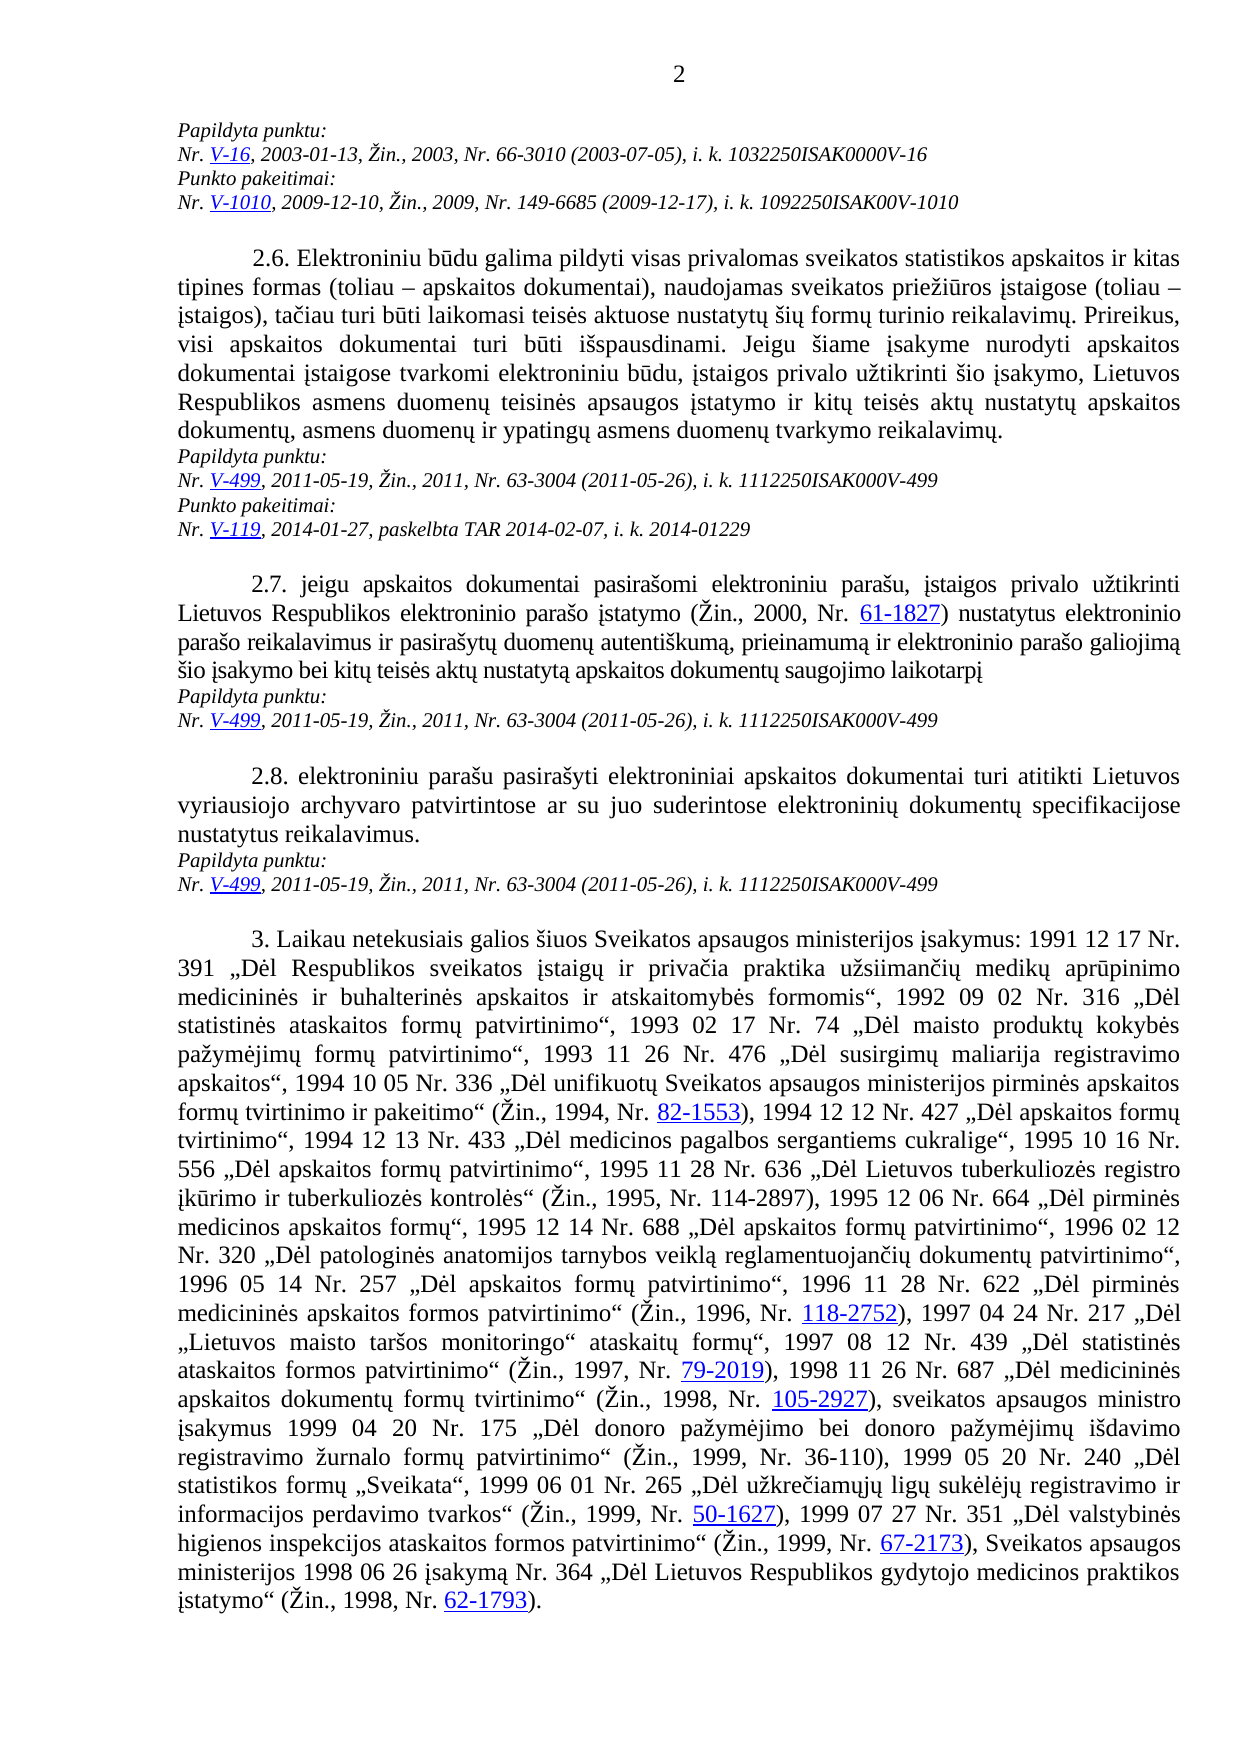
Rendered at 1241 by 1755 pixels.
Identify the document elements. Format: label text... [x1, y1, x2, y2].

text Nr. V-499, 2011-05-19, Žin., 2011, Nr. 63-3004 (2011-05-26), i. k. 1112250ISAK000V-499 [177, 872, 1181, 896]
text Nr. V-499, 2011-05-19, Žin., 2011, Nr. 63-3004 (2011-05-26), i. k. 1112250ISAK000V-499 [177, 708, 1181, 732]
text Papildyta punktu: [177, 444, 1181, 468]
text Nr. V-1010, 2009-12-10, Žin., 2009, Nr. 149-6685 (2009-12-17), i. k. 1092250ISAK00V-1010 [177, 190, 1181, 214]
text Papildyta punktu: [177, 684, 1181, 708]
text Papildyta punktu: [177, 118, 1181, 142]
text Punkto pakeitimai: [177, 492, 1181, 517]
text Nr. V-499, 2011-05-19, Žin., 2011, Nr. 63-3004 (2011-05-26), i. k. 1112250ISAK000V-499 [177, 468, 1181, 492]
text 3. Laikau netekusiais galios šiuos Sveikatos apsaugos ministerijos įsakymus: 1991 12 17 Nr. 391 „Dėl Respublikos sveikatos įstaigų ir privačia praktika užsiimančių medikų aprūpinimo medicininės ir buhalterinės apskaitos ir atskaitomybės formomis“, 1992 09 02 Nr. 316 „Dėl statistinės ataskaitos formų patvirtinimo“, 1993 02 17 Nr. 74 „Dėl maisto produktų kokybės pažymėjimų formų patvirtinimo“, 1993 11 26 Nr. 476 „Dėl susirgimų maliarija registravimo apskaitos“, 1994 10 05 Nr. 336 „Dėl unifikuotų Sveikatos apsaugos ministerijos pirminės apskaitos formų tvirtinimo ir pakeitimo“ (Žin., 1994, Nr. 82-1553), 1994 12 12 Nr. 427 „Dėl apskaitos formų tvirtinimo“, 1994 12 13 Nr. 433 „Dėl medicinos pagalbos sergantiems cukralige“, 1995 10 16 Nr. 556 „Dėl apskaitos formų patvirtinimo“, 1995 11 28 Nr. 636 „Dėl Lietuvos tuberkuliozės registro įkūrimo ir tuberkuliozės kontrolės“ (Žin., 1995, Nr. 114-2897), 1995 12 06 Nr. 664 „Dėl pirminės medicinos apskaitos formų“, 1995 12 14 Nr. 688 „Dėl apskaitos formų patvirtinimo“, 1996 02 12 Nr. 320 „Dėl patologinės anatomijos tarnybos veiklą reglamentuojančių dokumentų patvirtinimo“, 1996 05 14 Nr. 257 „Dėl apskaitos formų patvirtinimo“, 1996 11 28 Nr. 622 „Dėl pirminės medicininės apskaitos formos patvirtinimo“ (Žin., 1996, Nr. 118-2752), 1997 04 24 Nr. 217 „Dėl „Lietuvos maisto taršos monitoringo“ ataskaitų formų“, 1997 08 12 Nr. 439 „Dėl statistinės ataskaitos formos patvirtinimo“ (Žin., 1997, Nr. 79-2019), 1998 11 26 Nr. 687 „Dėl medicininės apskaitos dokumentų formų tvirtinimo“ (Žin., 1998, Nr. 105-2927), sveikatos apsaugos ministro įsakymus 1999 04 20 Nr. 175 „Dėl donoro pažymėjimo bei donoro pažymėjimų išdavimo registravimo žurnalo formų patvirtinimo“ (Žin., 1999, Nr. 36-110), 1999 05 20 Nr. 240 „Dėl statistikos formų „Sveikata“, 1999 06 01 Nr. 265 „Dėl užkrečiamųjų ligų sukėlėjų registravimo ir informacijos perdavimo tvarkos“ (Žin., 1999, Nr. 50-1627), 1999 07 27 Nr. 351 „Dėl valstybinės higienos inspekcijos ataskaitos formos patvirtinimo“ (Žin., 1999, Nr. 67-2173), Sveikatos apsaugos ministerijos 1998 06 26 įsakymą Nr. 364 „Dėl Lietuvos Respublikos gydytojo medicinos praktikos įstatymo“ (Žin., 1998, Nr. 62-1793). [177, 924, 1181, 1614]
text 2.6. Elektroniniu būdu galima pildyti visas privalomas sveikatos statistikos apskaitos ir kitas tipines formas (toliau – apskaitos dokumentai), naudojamas sveikatos priežiūros įstaigose (toliau – įstaigos), tačiau turi būti laikomasi teisės aktuose nustatytų šių formų turinio reikalavimų. Prireikus, visi apskaitos dokumentai turi būti išspausdinami. Jeigu šiame įsakyme nurodyti apskaitos dokumentai įstaigose tvarkomi elektroniniu būdu, įstaigos privalo užtikrinti šio įsakymo, Lietuvos Respublikos asmens duomenų teisinės apsaugos įstatymo ir kitų teisės aktų nustatytų apskaitos dokumentų, asmens duomenų ir ypatingų asmens duomenų tvarkymo reikalavimų. [177, 243, 1181, 444]
text 2.8. elektroniniu parašu pasirašyti elektroniniai apskaitos dokumentai turi atitikti Lietuvos vyriausiojo archyvaro patvirtintose ar su juo suderintose elektroninių dokumentų specifikacijose nustatytus reikalavimus. [177, 761, 1181, 847]
text Nr. V-16, 2003-01-13, Žin., 2003, Nr. 66-3010 (2003-07-05), i. k. 1032250ISAK0000V-16 [177, 142, 1181, 166]
text 2.7. jeigu apskaitos dokumentai pasirašomi elektroniniu parašu, įstaigos privalo užtikrinti Lietuvos Respublikos elektroninio parašo įstatymo (Žin., 2000, Nr. 61-1827) nustatytus elektroninio parašo reikalavimus ir pasirašytų duomenų autentiškumą, prieinamumą ir elektroninio parašo galiojimą šio įsakymo bei kitų teisės aktų nustatytą apskaitos dokumentų saugojimo laikotarpį [177, 569, 1181, 684]
text Papildyta punktu: [177, 847, 1181, 872]
text Nr. V-119, 2014-01-27, paskelbta TAR 2014-02-07, i. k. 2014-01229 [177, 517, 1181, 541]
text Punkto pakeitimai: [177, 166, 1181, 190]
